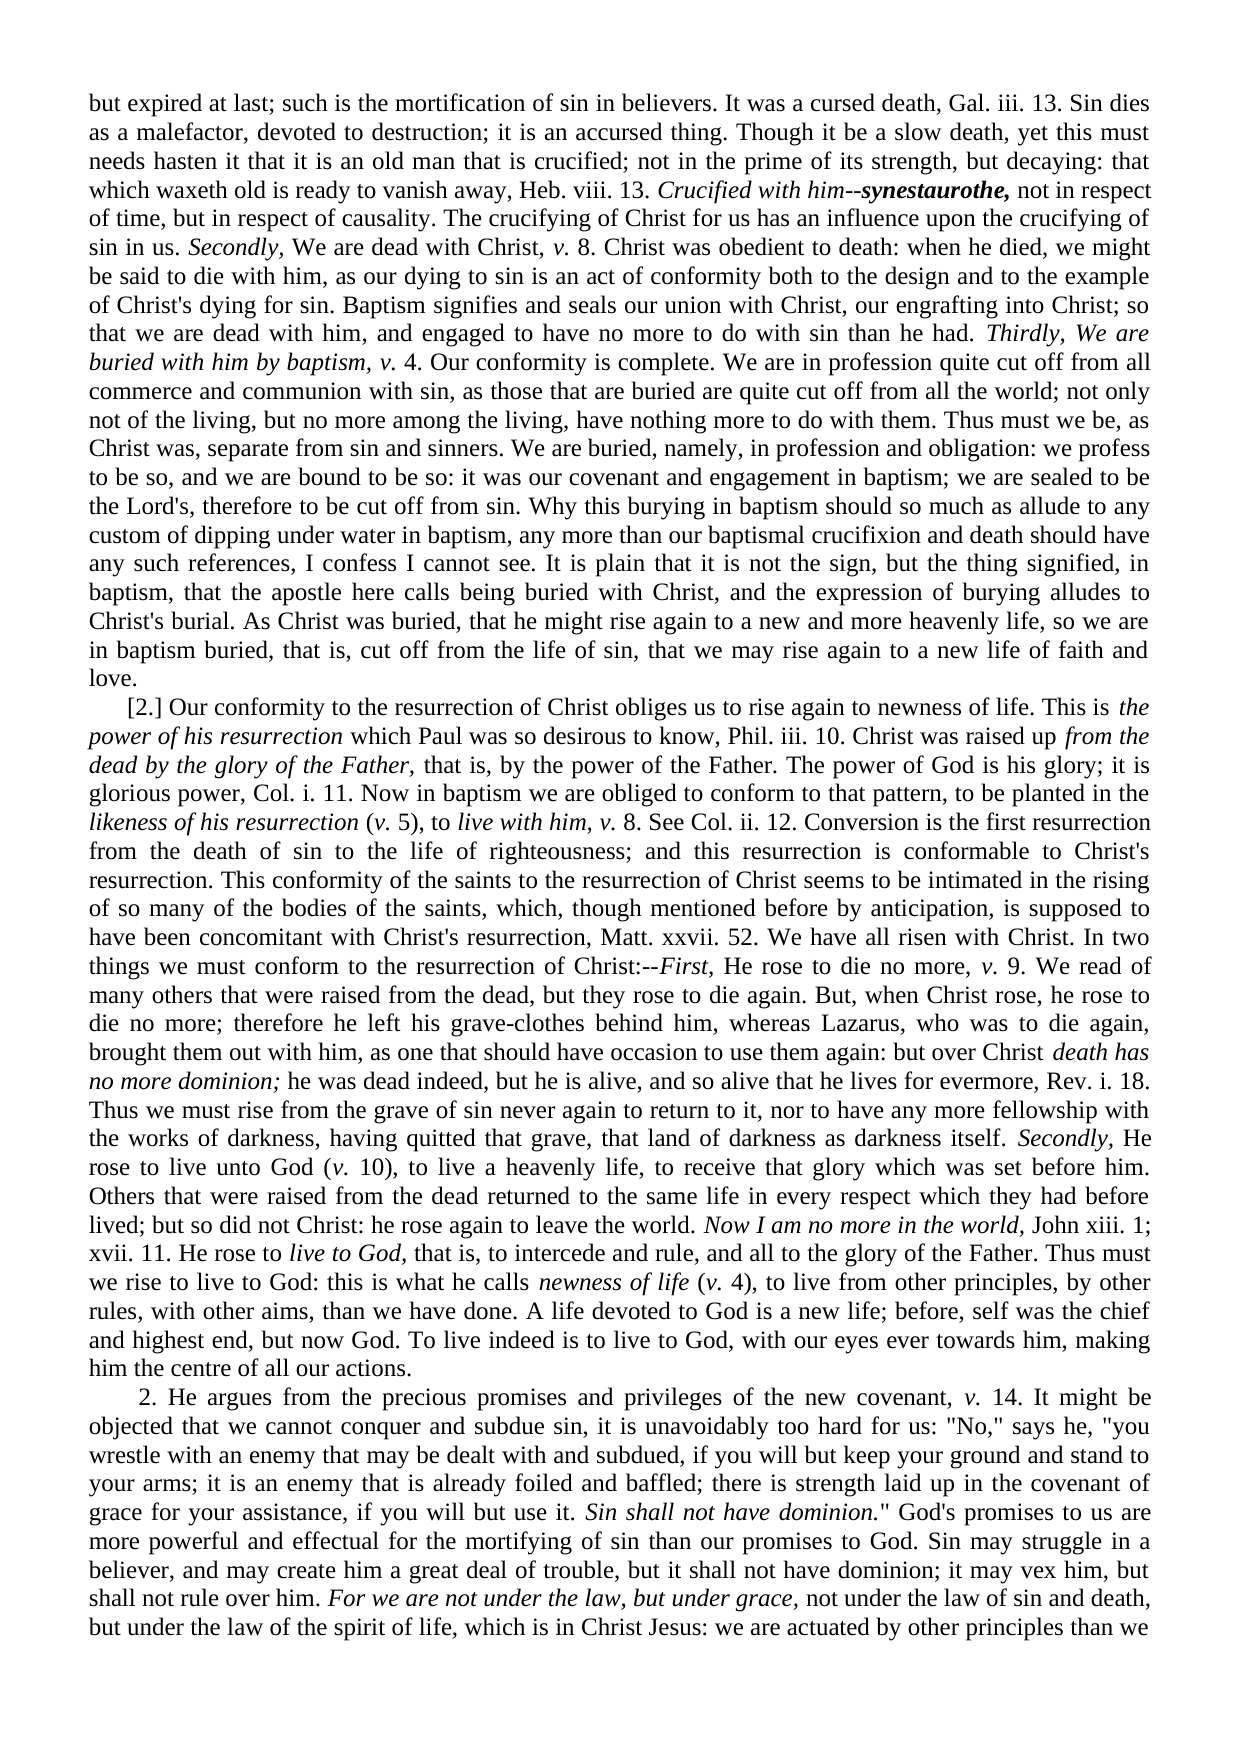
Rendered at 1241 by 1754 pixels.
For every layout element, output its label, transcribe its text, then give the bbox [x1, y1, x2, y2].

text 2. He argues from the precious promises and privileges of the new covenant, v. 14. It might be objected that we cannot conquer and subdue sin, it is unavoidably too hard for us: "No," says he, "you wrestle with an enemy that may be dealt with and subdued, if you will but keep your ground and stand to your arms; it is an enemy that is already foiled and baffled; there is strength laid up in the covenant of grace for your assistance, if you will but use it. Sin shall not have dominion." God's promises to us are more powerful and effectual for the mortifying of sin than our promises to God. Sin may struggle in a believer, and may create him a great deal of trouble, but it shall not have dominion; it may vex him, but shall not rule over him. For we are not under the law, but under grace, not under the law of sin and death, but under the law of the spirit of life, which is in Christ Jesus: we are actuated by other principles than we [88, 1382, 1152, 1641]
text [2.] Our conformity to the resurrection of Christ obliges us to rise again to newness of life. This is the power of his resurrection which Paul was so desirous to know, Phil. iii. 10. Christ was raised up from the dead by the glory of the Father, that is, by the power of the Father. The power of God is his glory; it is glorious power, Col. i. 11. Now in baptism we are obliged to conform to that pattern, to be planted in the likeness of his resurrection (v. 5), to live with him, v. 8. See Col. ii. 12. Conversion is the first resurrection from the death of sin to the life of righteousness; and this resurrection is conformable to Christ's resurrection. This conformity of the saints to the resurrection of Christ seems to be intimated in the rising of so many of the bodies of the saints, which, though mentioned before by anticipation, is supposed to have been concomitant with Christ's resurrection, Matt. xxvii. 52. We have all risen with Christ. In two things we must conform to the resurrection of Christ:--First, He rose to die no more, v. 9. We read of many others that were raised from the dead, but they rose to die again. But, when Christ rose, he rose to die no more; therefore he left his grave-clothes behind him, whereas Lazarus, who was to die again, brought them out with him, as one that should have occasion to use them again: but over Christ death has no more dominion; he was dead indeed, but he is alive, and so alive that he lives for evermore, Rev. i. 18. Thus we must rise from the grave of sin never again to return to it, nor to have any more fellowship with the works of darkness, having quitted that grave, that land of darkness as darkness itself. Secondly, He rose to live unto God (v. 10), to live a heavenly life, to receive that glory which was set before him. Others that were raised from the dead returned to the same life in every respect which they had before lived; but so did not Christ: he rose again to leave the world. Now I am no more in the world, John xiii. 1; xvii. 11. He rose to live to God, that is, to intercede and rule, and all to the glory of the Father. Thus must we rise to live to God: this is what he calls newness of life (v. 4), to live from other principles, by other rules, with other aims, than we have done. A life devoted to God is a new life; before, self was the chief and highest end, but now God. To live indeed is to live to God, with our eyes ever towards him, making him the centre of all our actions. [88, 692, 1152, 1382]
text but expired at last; such is the mortification of sin in believers. It was a cursed death, Gal. iii. 13. Sin dies as a malefactor, devoted to destruction; it is an accursed thing. Though it be a slow death, yet this must needs hasten it that it is an old man that is crucified; not in the prime of its strength, but decaying: that which waxeth old is ready to vanish away, Heb. viii. 13. Crucified with him--synestaurothe, not in respect of time, but in respect of causality. The crucifying of Christ for us has an influence upon the crucifying of sin in us. Secondly, We are dead with Christ, v. 8. Christ was obedient to death: when he died, we might be said to die with him, as our dying to sin is an act of conformity both to the design and to the example of Christ's dying for sin. Baptism signifies and seals our union with Christ, our engrafting into Christ; so that we are dead with him, and engaged to have no more to do with sin than he had. Thirdly, We are buried with him by baptism, v. 4. Our conformity is complete. We are in profession quite cut off from all commerce and communion with sin, as those that are buried are quite cut off from all the world; not only not of the living, but no more among the living, have nothing more to do with them. Thus must we be, as Christ was, separate from sin and sinners. We are buried, namely, in profession and obligation: we profess to be so, and we are bound to be so: it was our covenant and engagement in baptism; we are sealed to be the Lord's, therefore to be cut off from sin. Why this burying in baptism should so much as allude to any custom of dipping under water in baptism, any more than our baptismal crucifixion and death should have any such references, I confess I cannot see. It is plain that it is not the sign, but the thing signified, in baptism, that the apostle here calls being buried with Christ, and the expression of burying alludes to Christ's burial. As Christ was buried, that he might rise again to a new and more heavenly life, so we are in baptism buried, that is, cut off from the life of sin, that we may rise again to a new life of faith and love. [88, 88, 1152, 692]
